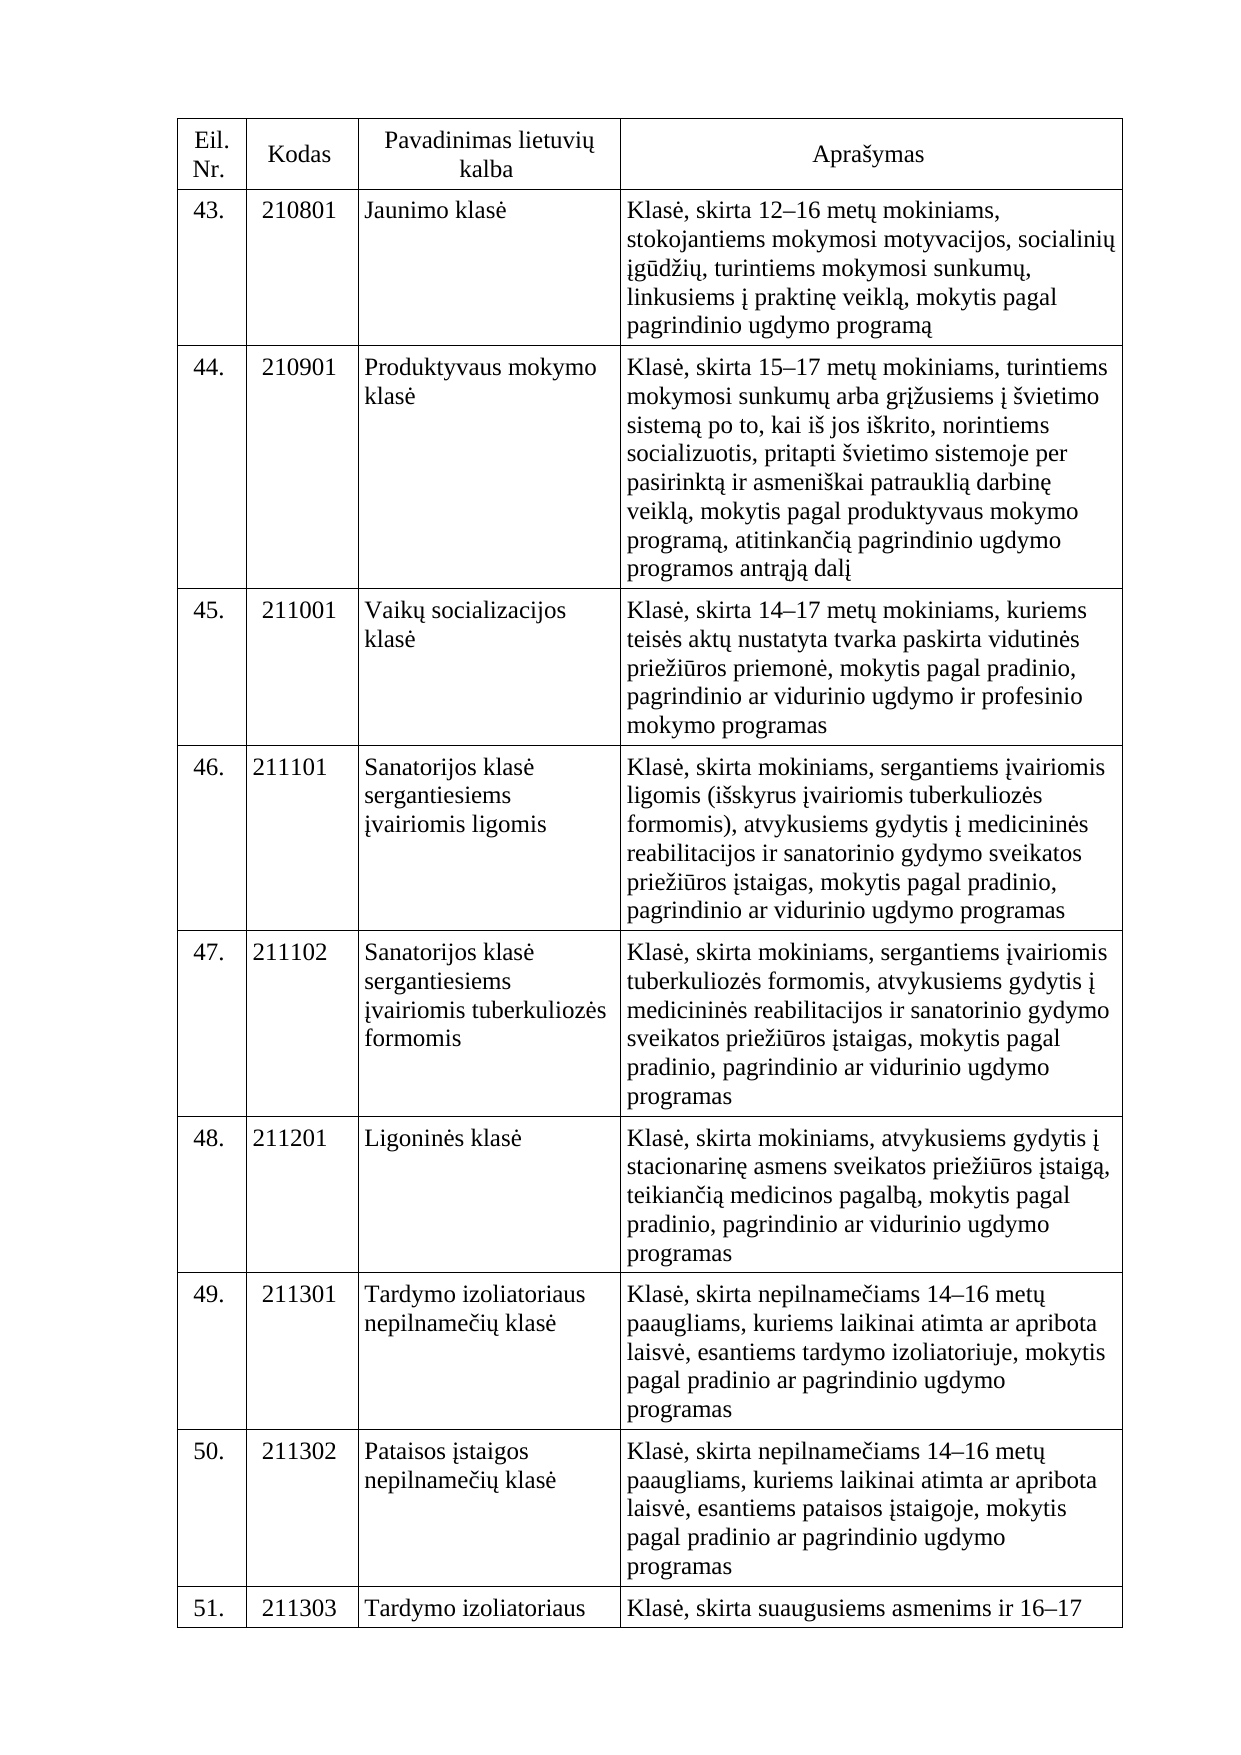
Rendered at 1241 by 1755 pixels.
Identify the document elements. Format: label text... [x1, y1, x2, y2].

table_cell 50. [178, 1430, 246, 1586]
table_cell 44. [178, 346, 246, 588]
table_cell Klasė, skirta mokiniams, sergantiems įvairiomis ligomis (išskyrus įvairiomis tuberkuliozės formomis), atvykusiems gydytis į medicininės reabilitacijos ir sanatorinio gydymo sveikatos priežiūros įstaigas, mokytis pagal pradinio, pagrindinio ar vidurinio ugdymo programas [621, 746, 1122, 930]
table_cell 210801 [247, 190, 358, 345]
table_cell 211301 [247, 1273, 358, 1429]
table_cell Klasė, skirta mokiniams, sergantiems įvairiomis tuberkuliozės formomis, atvykusiems gydytis į medicininės reabilitacijos ir sanatorinio gydymo sveikatos priežiūros įstaigas, mokytis pagal pradinio, pagrindinio ar vidurinio ugdymo programas [621, 931, 1122, 1116]
table_cell Klasė, skirta nepilnamečiams 14–16 metų paaugliams, kuriems laikinai atimta ar apribota laisvė, esantiems pataisos įstaigoje, mokytis pagal pradinio ar pagrindinio ugdymo programas [621, 1430, 1122, 1586]
table_cell 45. [178, 589, 246, 745]
table_cell 51. [178, 1587, 246, 1627]
table_cell Klasė, skirta 12–16 metų mokiniams, stokojantiems mokymosi motyvacijos, socialinių įgūdžių, turintiems mokymosi sunkumų, linkusiems į praktinę veiklą, mokytis pagal pagrindinio ugdymo programą [621, 190, 1122, 345]
table_cell Klasė, skirta 14–17 metų mokiniams, kuriems teisės aktų nustatyta tvarka paskirta vidutinės priežiūros priemonė, mokytis pagal pradinio, pagrindinio ar vidurinio ugdymo ir profesinio mokymo programas [621, 589, 1122, 745]
table_cell 211101 [247, 746, 358, 930]
table_cell Tardymo izoliatoriaus [359, 1587, 620, 1627]
table_cell 210901 [247, 346, 358, 588]
table_header Pavadinimas lietuvių kalba [359, 119, 620, 188]
table_cell 211303 [247, 1587, 358, 1627]
table_cell Klasė, skirta mokiniams, atvykusiems gydytis į stacionarinę asmens sveikatos priežiūros įstaigą, teikiančią medicinos pagalbą, mokytis pagal pradinio, pagrindinio ar vidurinio ugdymo programas [621, 1117, 1122, 1272]
table_cell 43. [178, 190, 246, 345]
table_cell 48. [178, 1117, 246, 1272]
table_cell 49. [178, 1273, 246, 1429]
table_cell Sanatorijos klasė sergantiesiems įvairiomis tuberkuliozės formomis [359, 931, 620, 1116]
table_cell 211102 [247, 931, 358, 1116]
table_cell Klasė, skirta 15–17 metų mokiniams, turintiems mokymosi sunkumų arba grįžusiems į švietimo sistemą po to, kai iš jos iškrito, norintiems socializuotis, pritapti švietimo sistemoje per pasirinktą ir asmeniškai patrauklią darbinę veiklą, mokytis pagal produktyvaus mokymo programą, atitinkančią pagrindinio ugdymo programos antrąją dalį [621, 346, 1122, 588]
table_cell Vaikų socializacijos klasė [359, 589, 620, 745]
table_cell 46. [178, 746, 246, 930]
table_cell Klasė, skirta suaugusiems asmenims ir 16–17 [621, 1587, 1122, 1627]
table_cell Sanatorijos klasė sergantiesiems įvairiomis ligomis [359, 746, 620, 930]
table_cell 211001 [247, 589, 358, 745]
table_cell Tardymo izoliatoriaus nepilnamečių klasė [359, 1273, 620, 1429]
table_header Eil. Nr. [178, 119, 246, 188]
table_header Aprašymas [621, 119, 1122, 188]
table_cell Produktyvaus mokymo klasė [359, 346, 620, 588]
table_cell 211201 [247, 1117, 358, 1272]
table_header Kodas [247, 119, 358, 188]
table_cell 211302 [247, 1430, 358, 1586]
table_cell Klasė, skirta nepilnamečiams 14–16 metų paaugliams, kuriems laikinai atimta ar apribota laisvė, esantiems tardymo izoliatoriuje, mokytis pagal pradinio ar pagrindinio ugdymo programas [621, 1273, 1122, 1429]
table_cell Jaunimo klasė [359, 190, 620, 345]
table_cell Pataisos įstaigos nepilnamečių klasė [359, 1430, 620, 1586]
table_cell 47. [178, 931, 246, 1116]
table_cell Ligoninės klasė [359, 1117, 620, 1272]
